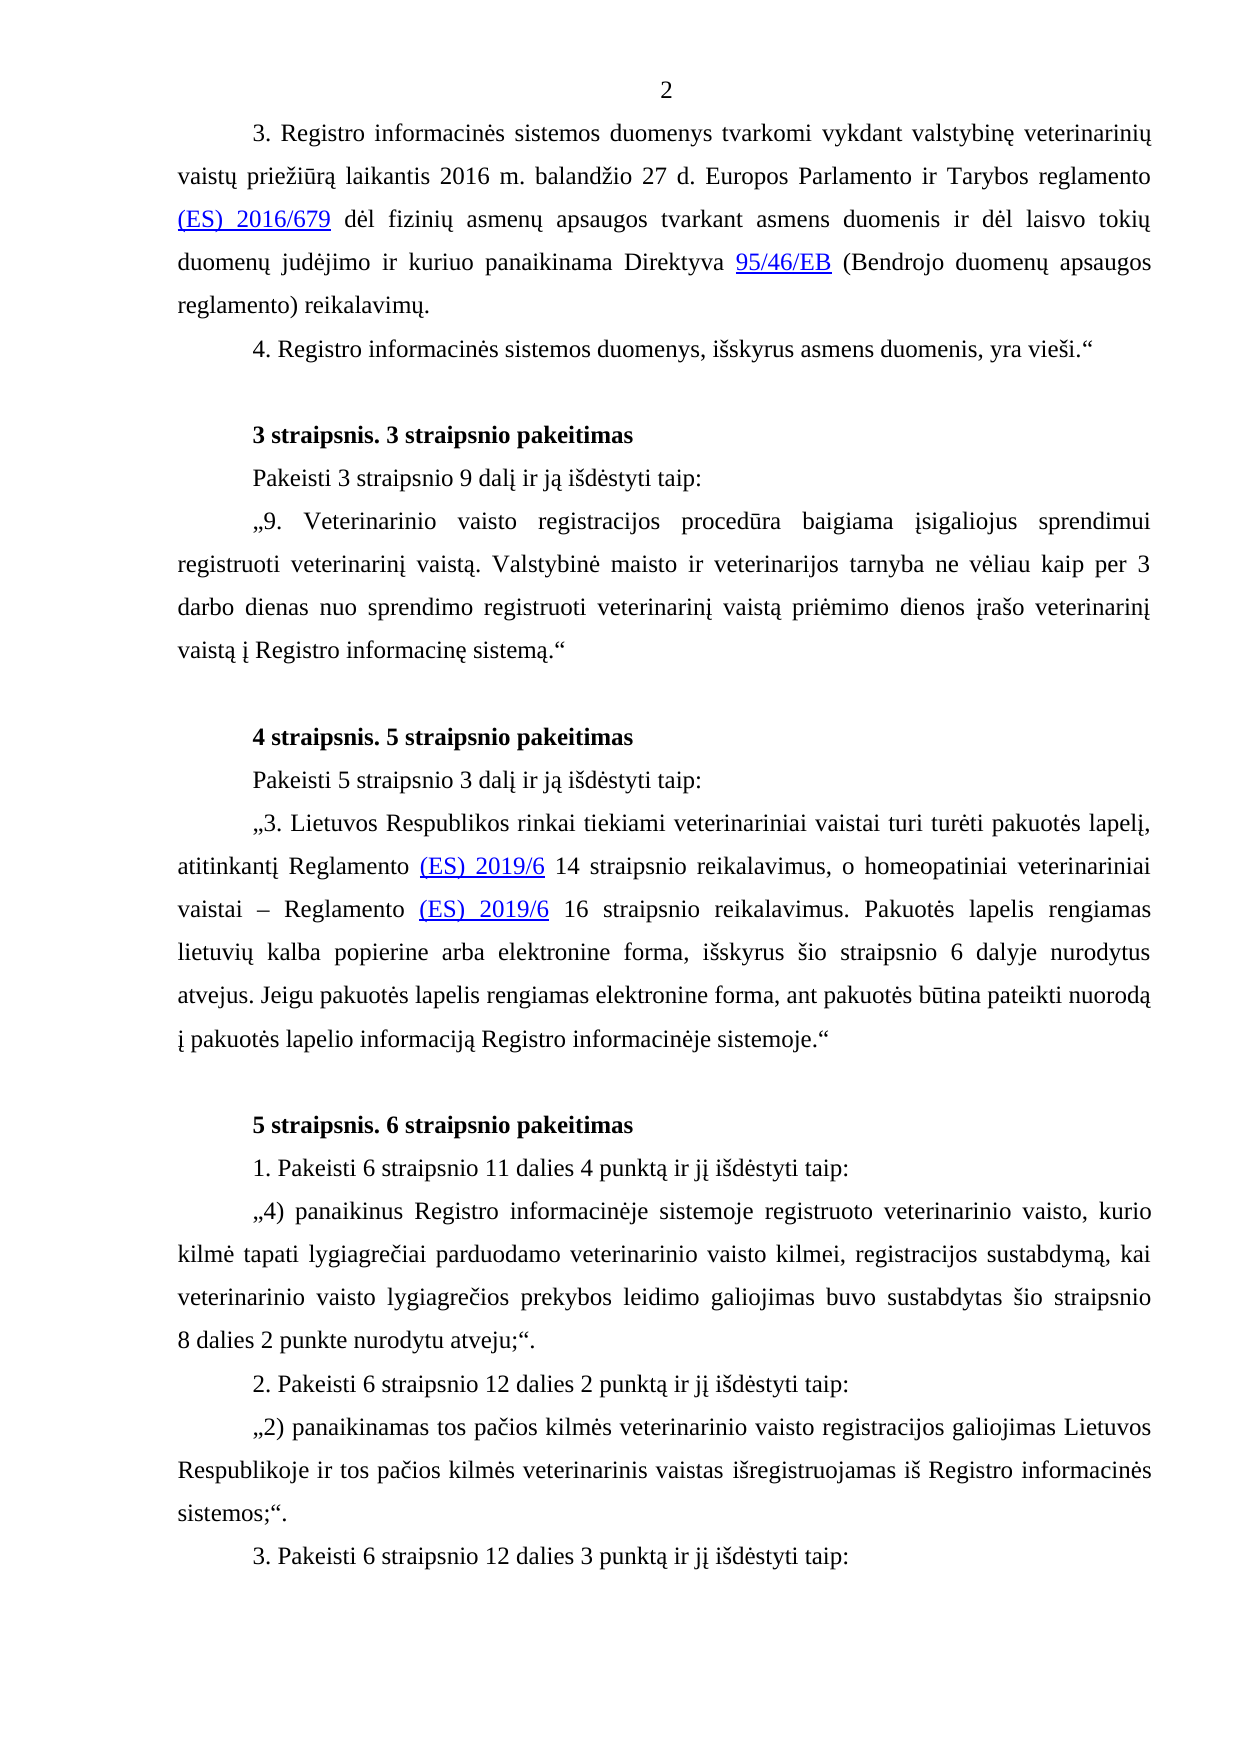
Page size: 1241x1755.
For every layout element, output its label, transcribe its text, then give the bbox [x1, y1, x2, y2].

text 5 straipsnis. 6 straipsnio pakeitimas [177, 1110, 1152, 1139]
text 1. Pakeisti 6 straipsnio 11 dalies 4 punktą ir jį išdėstyti taip: [177, 1153, 1152, 1182]
text 4 straipsnis. 5 straipsnio pakeitimas [177, 722, 1152, 751]
text „3. Lietuvos Respublikos rinkai tiekiami veterinariniai vaistai turi turėti pakuotės lapelį, atitinkantį Reglamento (ES) 2019/6 14 straipsnio reikalavimus, o homeopatiniai veterinariniai vaistai – Reglamento (ES) 2019/6 16 straipsnio reikalavimus. Pakuotės lapelis rengiamas lietuvių kalba popierine arba elektronine forma, išskyrus šio straipsnio 6 dalyje nurodytus atvejus. Jeigu pakuotės lapelis rengiamas elektronine forma, ant pakuotės būtina pateikti nuorodą į pakuotės lapelio informaciją Registro informacinėje sistemoje.“ [177, 808, 1152, 1052]
text 3. Registro informacinės sistemos duomenys tvarkomi vykdant valstybinę veterinarinių vaistų priežiūrą laikantis 2016 m. balandžio 27 d. Europos Parlamento ir Tarybos reglamento (ES) 2016/679 dėl fizinių asmenų apsaugos tvarkant asmens duomenis ir dėl laisvo tokių duomenų judėjimo ir kuriuo panaikinama Direktyva 95/46/EB (Bendrojo duomenų apsaugos reglamento) reikalavimų. [177, 118, 1152, 319]
text „4) panaikinus Registro informacinėje sistemoje registruoto veterinarinio vaisto, kurio kilmė tapati lygiagrečiai parduodamo veterinarinio vaisto kilmei, registracijos sustabdymą, kai veterinarinio vaisto lygiagrečios prekybos leidimo galiojimas buvo sustabdytas šio straipsnio 8 dalies 2 punkte nurodytu atveju;“. [177, 1196, 1152, 1354]
text 4. Registro informacinės sistemos duomenys, išskyrus asmens duomenis, yra vieši.“ [177, 334, 1152, 362]
text 2. Pakeisti 6 straipsnio 12 dalies 2 punktą ir jį išdėstyti taip: [177, 1369, 1152, 1397]
text „9. Veterinarinio vaisto registracijos procedūra baigiama įsigaliojus sprendimui registruoti veterinarinį vaistą. Valstybinė maisto ir veterinarijos tarnyba ne vėliau kaip per 3 darbo dienas nuo sprendimo registruoti veterinarinį vaistą priėmimo dienos įrašo veterinarinį vaistą į Registro informacinę sistemą.“ [177, 506, 1152, 664]
text Pakeisti 3 straipsnio 9 dalį ir ją išdėstyti taip: [177, 463, 1152, 492]
text 3. Pakeisti 6 straipsnio 12 dalies 3 punktą ir jį išdėstyti taip: [177, 1541, 1152, 1570]
text 3 straipsnis. 3 straipsnio pakeitimas [177, 420, 1152, 449]
text „2) panaikinamas tos pačios kilmės veterinarinio vaisto registracijos galiojimas Lietuvos Respublikoje ir tos pačios kilmės veterinarinis vaistas išregistruojamas iš Registro informacinės sistemos;“. [177, 1412, 1152, 1527]
text Pakeisti 5 straipsnio 3 dalį ir ją išdėstyti taip: [177, 765, 1152, 794]
